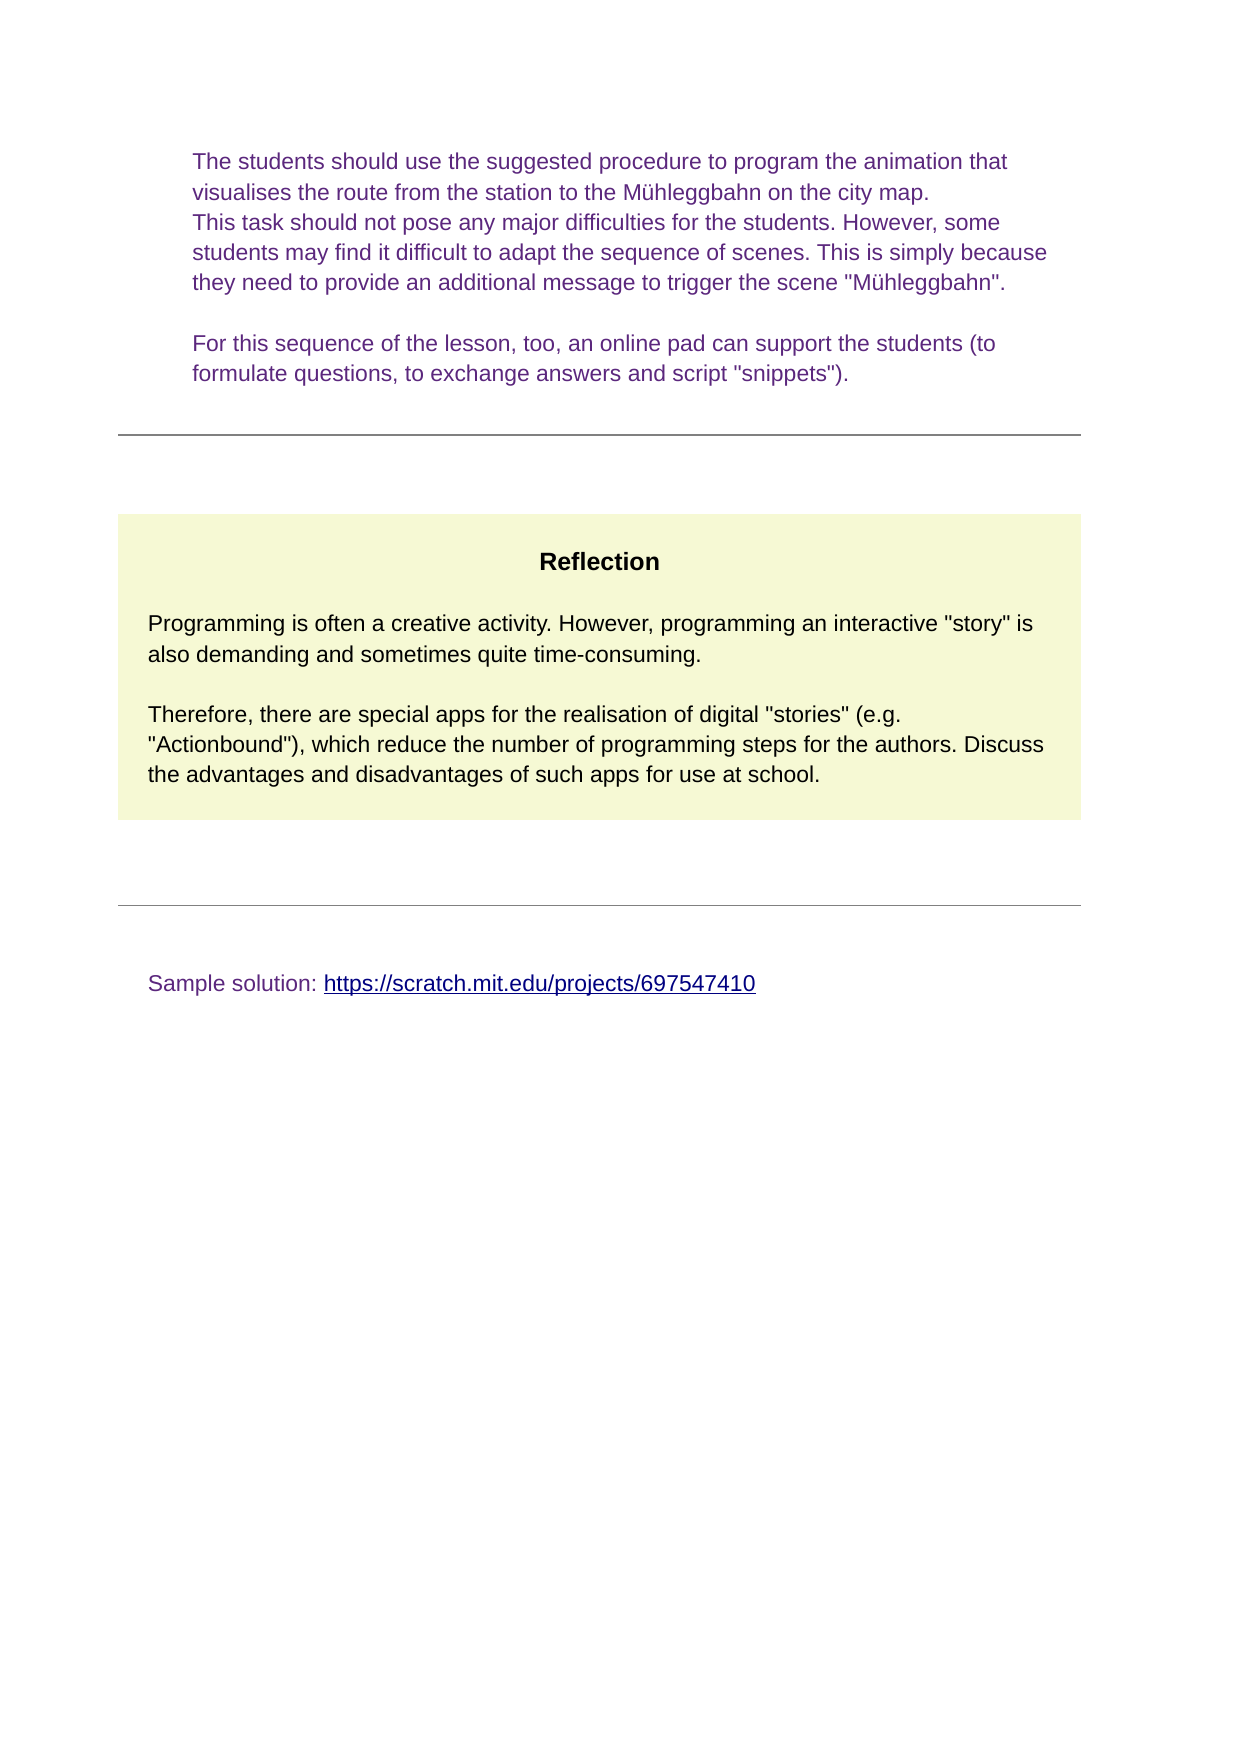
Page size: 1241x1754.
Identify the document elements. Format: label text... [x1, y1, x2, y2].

text Therefore, there are special apps for the realisation of digital "stories" (e.g. "Actionbound"), which reduce the number of programming steps for the authors. Discuss the advantages and disadvantages of such apps for use at school. [148, 701, 1052, 788]
text Programming is often a creative activity. However, programming an interactive "story" is also demanding and sometimes quite time-consuming. [148, 610, 1052, 667]
text The students should use the suggested procedure to program the animation that visualises the route from the station to the Mühleggbahn on the city map. [192, 148, 1081, 205]
text Sample solution: https://scratch.mit.edu/projects/697547410 [148, 970, 1063, 996]
text For this sequence of the lesson, too, an online pad can support the students (to formulate questions, to exchange answers and script "snippets"). [192, 329, 1081, 386]
text This task should not pose any major difficulties for the students. However, some students may find it difficult to adapt the sequence of scenes. This is simply because they need to provide an additional message to trigger the scene "Mühleggbahn". [192, 209, 1081, 296]
text Reflection [118, 547, 1081, 576]
